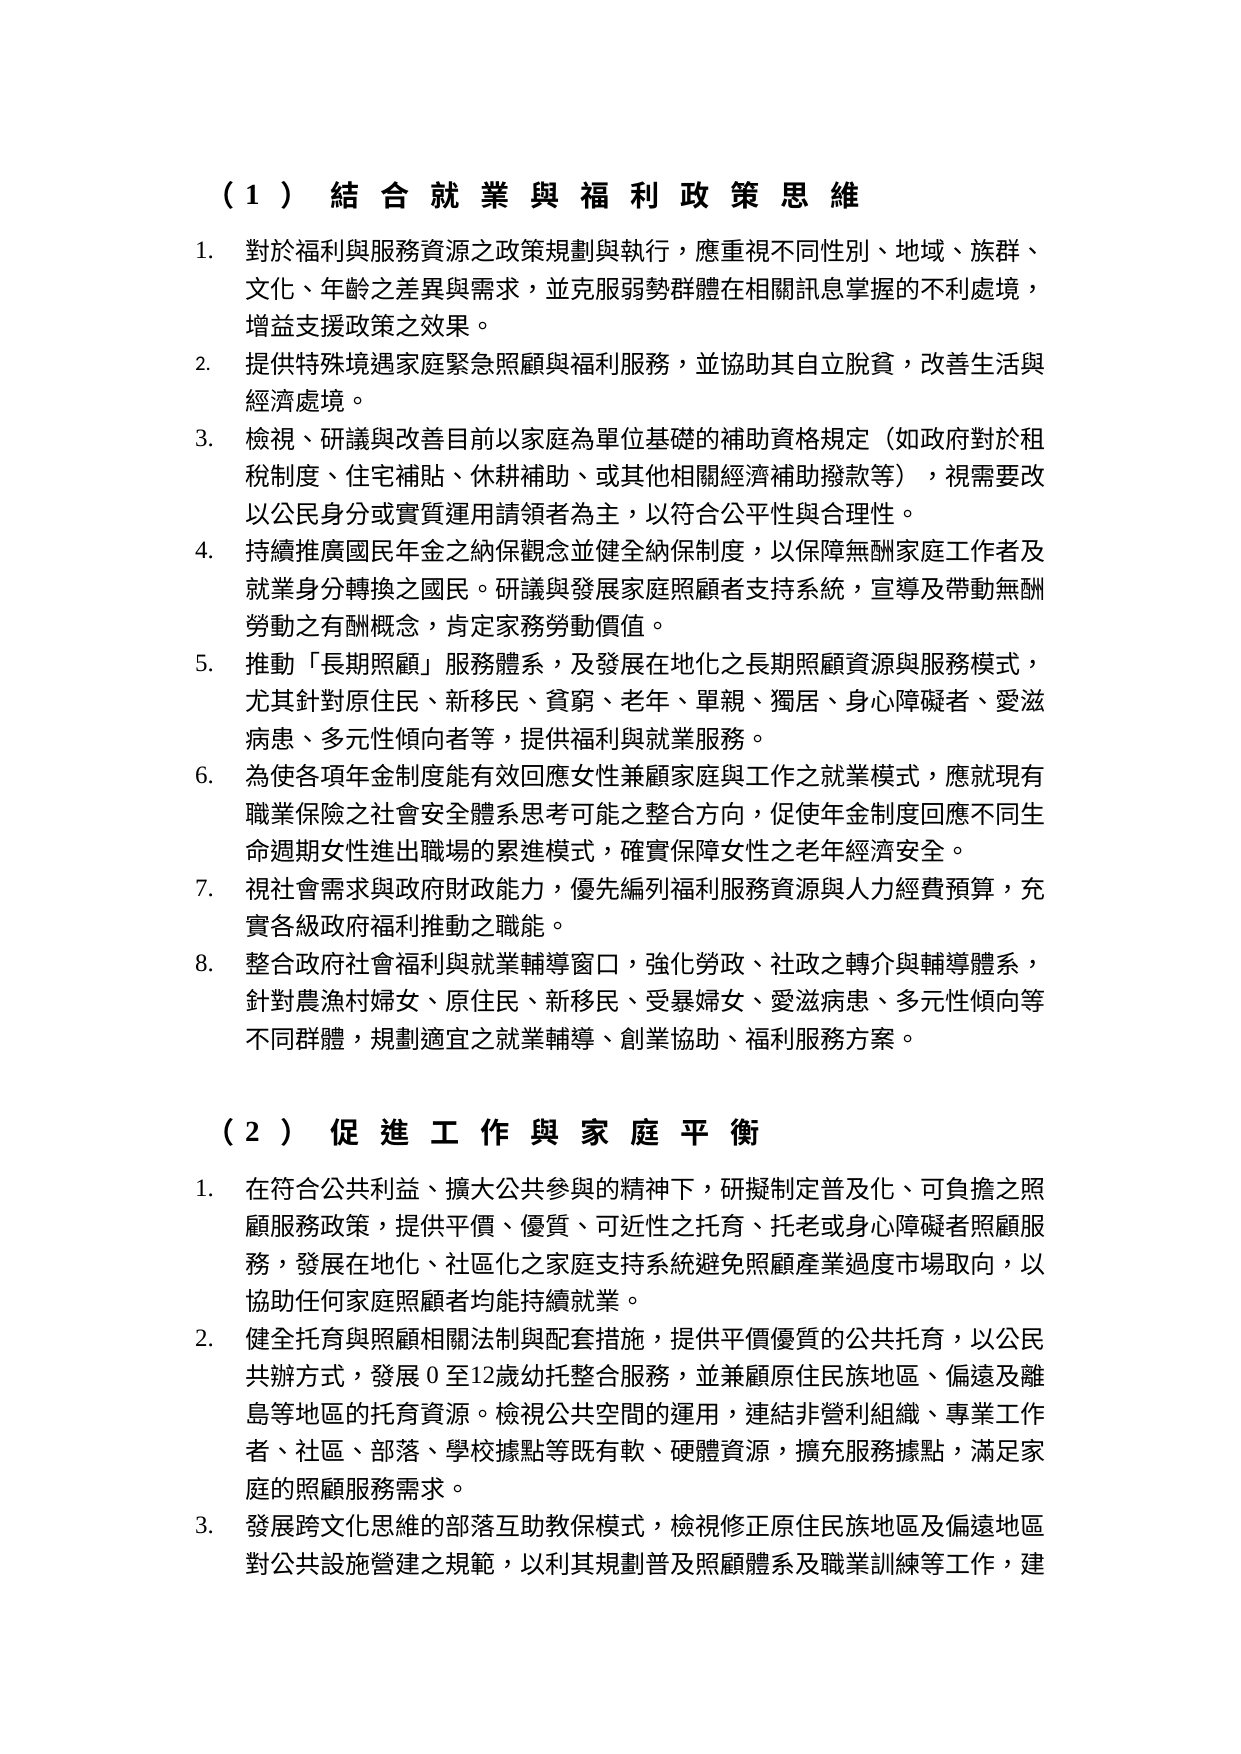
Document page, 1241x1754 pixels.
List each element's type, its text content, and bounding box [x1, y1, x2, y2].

list 整合政府社會福利與就業輔導窗口，強化勞政、社政之轉介與輔導體系，針對農漁村婦女、原住民、新移民、受暴婦女、愛滋病患、多元性傾向等不同群體，規劃適宜之就業輔導、創業協助、福利服務方案。 [195, 937, 1045, 1050]
list 持續推廣國民年金之納保觀念並健全納保制度，以保障無酬家庭工作者及就業身分轉換之國民。研議與發展家庭照顧者支持系統，宣導及帶動無酬勞動之有酬概念，肯定家務勞動價值。 [195, 525, 1045, 637]
list 健全托育與照顧相關法制與配套措施，提供平價優質的公共托育，以公民共辦方式，發展0至12歲幼托整合服務，並兼顧原住民族地區、偏遠及離島等地區的托育資源。檢視公共空間的運用，連結非營利組織、專業工作者、社區、部落、學校據點等既有軟、硬體資源，擴充服務據點，滿足家庭的照顧服務需求。 [195, 1312, 1045, 1500]
list 發展跨文化思維的部落互助教保模式，檢視修正原住民族地區及偏遠地區對公共設施營建之規範，以利其規劃普及照顧體系及職業訓練等工作，建 [195, 1500, 1045, 1575]
list 推動「長期照顧」服務體系，及發展在地化之長期照顧資源與服務模式，尤其針對原住民、新移民、貧窮、老年、單親、獨居、身心障礙者、愛滋病患、多元性傾向者等，提供福利與就業服務。 [195, 637, 1045, 750]
list 在符合公共利益、擴大公共參與的精神下，研擬制定普及化、可負擔之照顧服務政策，提供平價、優質、可近性之托育、托老或身心障礙者照顧服務，發展在地化、社區化之家庭支持系統避免照顧產業過度市場取向，以協助任何家庭照顧者均能持續就業。 [195, 1162, 1045, 1312]
list 檢視、研議與改善目前以家庭為單位基礎的補助資格規定（如政府對於租稅制度、住宅補貼、休耕補助、或其他相關經濟補助撥款等），視需要改以公民身分或實質運用請領者為主，以符合公平性與合理性。 [195, 412, 1045, 525]
list 促進工作與家庭平衡 [195, 1087, 1045, 1162]
list 對於福利與服務資源之政策規劃與執行，應重視不同性別、地域、族群、文化、年齡之差異與需求，並克服弱勢群體在相關訊息掌握的不利處境，增益支援政策之效果。 [195, 225, 1045, 337]
list 結合就業與福利政策思維 [195, 150, 1045, 225]
list 視社會需求與政府財政能力，優先編列福利服務資源與人力經費預算，充實各級政府福利推動之職能。 [195, 862, 1045, 937]
list 為使各項年金制度能有效回應女性兼顧家庭與工作之就業模式，應就現有職業保險之社會安全體系思考可能之整合方向，促使年金制度回應不同生命週期女性進出職場的累進模式，確實保障女性之老年經濟安全。 [195, 750, 1045, 862]
list 提供特殊境遇家庭緊急照顧與福利服務，並協助其自立脫貧，改善生活與經濟處境。 [195, 337, 1045, 412]
